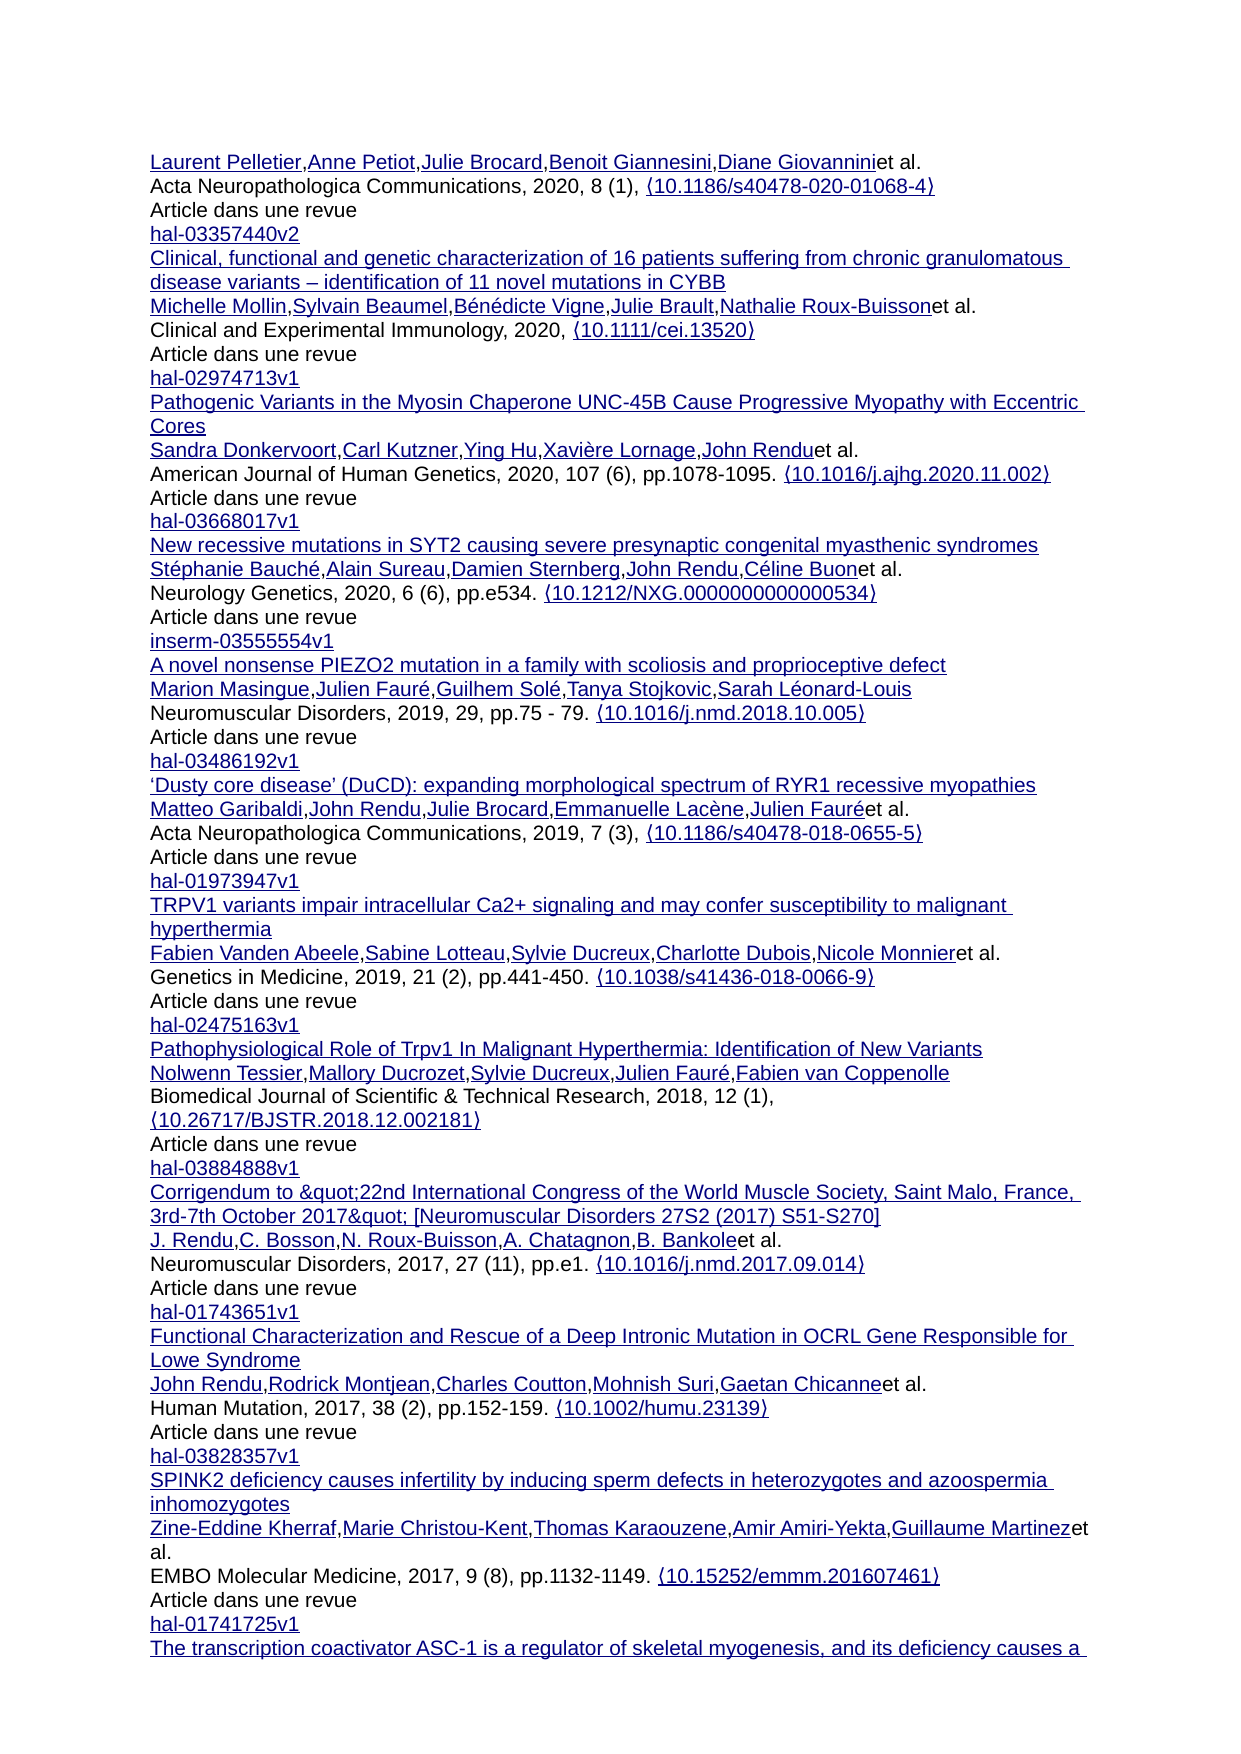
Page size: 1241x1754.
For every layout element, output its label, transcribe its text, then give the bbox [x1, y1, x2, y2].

table_cell A novel nonsense PIEZO2 mutation in a family with scoliosis and proprioceptive defect Marion Masingue,Julien Fauré,Guilhem Solé,Tanya Stojkovic,Sarah Léonard-Louis Neuromuscular Disorders, 2019, 29, pp.75 - 79. ⟨10.1016/j.nmd.2018.10.005⟩ Article dans une revue hal-03486192v1 [150, 653, 1090, 773]
table_cell Functional Characterization and Rescue of a Deep Intronic Mutation in OCRL Gene Responsible for Lowe Syndrome John Rendu,Rodrick Montjean,Charles Coutton,Mohnish Suri,Gaetan Chicanneet al. Human Mutation, 2017, 38 (2), pp.152-159. ⟨10.1002/humu.23139⟩ Article dans une revue hal-03828357v1 [150, 1324, 1090, 1468]
table_cell Pathogenic Variants in the Myosin Chaperone UNC-45B Cause Progressive Myopathy with Eccentric Cores Sandra Donkervoort,Carl Kutzner,Ying Hu,Xavière Lornage,John Renduet al. American Journal of Human Genetics, 2020, 107 (6), pp.1078-1095. ⟨10.1016/j.ajhg.2020.11.002⟩ Article dans une revue hal-03668017v1 [150, 390, 1090, 533]
table_cell Laurent Pelletier,Anne Petiot,Julie Brocard,Benoit Giannesini,Diane Giovanniniet al. Acta Neuropathologica Communications, 2020, 8 (1), ⟨10.1186/s40478-020-01068-4⟩ Article dans une revue hal-03357440v2 [150, 150, 1090, 246]
table_cell Clinical, functional and genetic characterization of 16 patients suffering from chronic granulomatous disease variants – identification of 11 novel mutations in CYBB Michelle Mollin,Sylvain Beaumel,Bénédicte Vigne,Julie Brault,Nathalie Roux-Buissonet al. Clinical and Experimental Immunology, 2020, ⟨10.1111/cei.13520⟩ Article dans une revue hal-02974713v1 [150, 246, 1090, 389]
table_cell Corrigendum to &quot;22nd International Congress of the World Muscle Society, Saint Malo, France, 3rd-7th October 2017&quot; [Neuromuscular Disorders 27S2 (2017) S51-S270] J. Rendu,C. Bosson,N. Roux-Buisson,A. Chatagnon,B. Bankoleet al. Neuromuscular Disorders, 2017, 27 (11), pp.e1. ⟨10.1016/j.nmd.2017.09.014⟩ Article dans une revue hal-01743651v1 [150, 1180, 1090, 1324]
table_cell TRPV1 variants impair intracellular Ca2+ signaling and may confer susceptibility to malignant hyperthermia Fabien Vanden Abeele,Sabine Lotteau,Sylvie Ducreux,Charlotte Dubois,Nicole Monnieret al. Genetics in Medicine, 2019, 21 (2), pp.441-450. ⟨10.1038/s41436-018-0066-9⟩ Article dans une revue hal-02475163v1 [150, 893, 1090, 1036]
table_cell SPINK2 deficiency causes infertility by inducing sperm defects in heterozygotes and azoospermia inhomozygotes Zine-Eddine Kherraf,Marie Christou-Kent,Thomas Karaouzene,Amir Amiri-Yekta,Guillaume Martinezet al. EMBO Molecular Medicine, 2017, 9 (8), pp.1132-1149. ⟨10.15252/emmm.201607461⟩ Article dans une revue hal-01741725v1 [150, 1468, 1090, 1635]
table_cell Pathophysiological Role of Trpv1 In Malignant Hyperthermia: Identification of New Variants Nolwenn Tessier,Mallory Ducrozet,Sylvie Ducreux,Julien Fauré,Fabien van Coppenolle Biomedical Journal of Scientific & Technical Research, 2018, 12 (1), ⟨10.26717/BJSTR.2018.12.002181⟩ Article dans une revue hal-03884888v1 [150, 1036, 1090, 1180]
table_cell ‘Dusty core disease’ (DuCD): expanding morphological spectrum of RYR1 recessive myopathies Matteo Garibaldi,John Rendu,Julie Brocard,Emmanuelle Lacène,Julien Fauréet al. Acta Neuropathologica Communications, 2019, 7 (3), ⟨10.1186/s40478-018-0655-5⟩ Article dans une revue hal-01973947v1 [150, 773, 1090, 893]
table_cell New recessive mutations in SYT2 causing severe presynaptic congenital myasthenic syndromes Stéphanie Bauché,Alain Sureau,Damien Sternberg,John Rendu,Céline Buonet al. Neurology Genetics, 2020, 6 (6), pp.e534. ⟨10.1212/NXG.0000000000000534⟩ Article dans une revue inserm-03555554v1 [150, 533, 1090, 653]
table_cell The transcription coactivator ASC-1 is a regulator of skeletal myogenesis, and its deficiency causes a [150, 1635, 1090, 1659]
